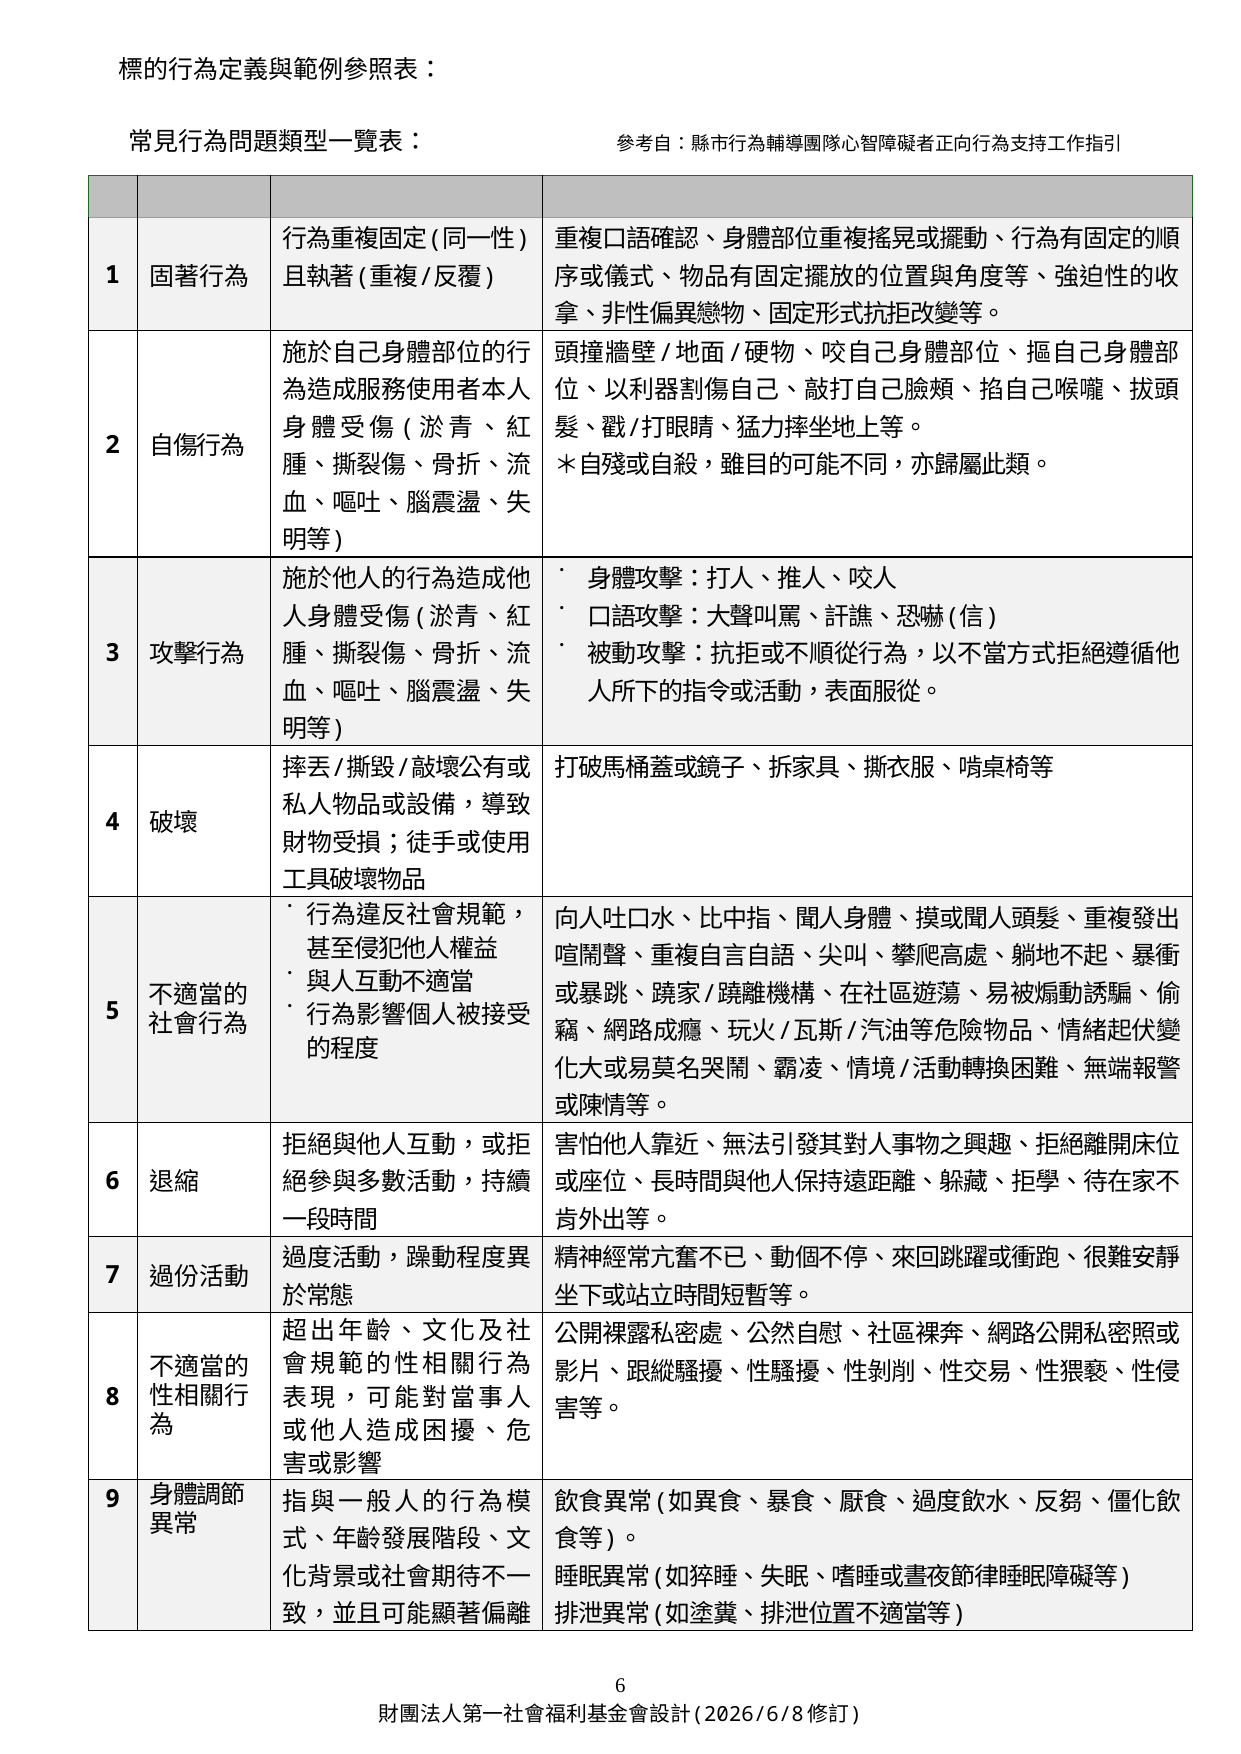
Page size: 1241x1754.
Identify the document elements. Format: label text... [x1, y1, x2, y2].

table_cell 重複口語確認、身體部位重複搖晃或擺動、行為有固定的順序或儀式、物品有固定擺放的位置與角度等、強迫性的收拿、非性偏異戀物、固定形式抗拒改變等。 [543, 218, 1192, 330]
table_cell 不適當的性相關行為 [138, 1313, 270, 1479]
text 標的行為定義與範例參照表： [118, 50, 1122, 86]
table_cell 拒絕與他人互動，或拒絕參與多數活動，持續一段時間 [271, 1123, 542, 1236]
table_cell 破壞 [138, 746, 270, 896]
table_cell 1 [89, 218, 137, 330]
text 常見行為問題類型一覽表： 參考自：縣市行為輔導團隊心智障礙者正向行為支持工作指引 [118, 121, 1122, 157]
table_cell 打破馬桶蓋或鏡子、拆家具、撕衣服、啃桌椅等 [543, 746, 1192, 896]
table_cell 不適當的 社會行為 [138, 897, 270, 1122]
table_cell 公開裸露私密處、公然自慰、社區裸奔、網路公開私密照或影片、跟縱騷擾、性騷擾、性剝削、性交易、性猥褻、性侵害等。 [543, 1313, 1192, 1479]
table_cell 施於他人的行為造成他人身體受傷(淤青、紅腫、撕裂傷、骨折、流血、嘔吐、腦震盪、失明等) [271, 558, 542, 745]
table_cell 2 [89, 331, 137, 556]
table_cell 行為重複固定(同一性)且執著(重複/反覆) [271, 218, 542, 330]
table_cell 退縮 [138, 1123, 270, 1236]
table_cell 過份活動 [138, 1237, 270, 1312]
table_cell 7 [89, 1237, 137, 1312]
table_cell 害怕他人靠近、無法引發其對人事物之興趣、拒絕離開床位或座位、長時間與他人保持遠距離、躲藏、拒學、待在家不肯外出等。 [543, 1123, 1192, 1236]
table_cell 向人吐口水、比中指、聞人身體、摸或聞人頭髮、重複發出喧鬧聲、重複自言自語、尖叫、攀爬高處、躺地不起、暴衝或暴跳、蹺家/蹺離機構、在社區遊蕩、易被煽動誘騙、偷竊、網路成癮、玩火/瓦斯/汽油等危險物品、情緒起伏變化大或易莫名哭鬧、霸凌、情境/活動轉換困難、無端報警或陳情等。 [543, 897, 1192, 1122]
table_cell 飲食異常(如異食、暴食、厭食、過度飲水、反芻、僵化飲食等)。 睡眠異常(如猝睡、失眠、嗜睡或晝夜節律睡眠障礙等) 排泄異常(如塗糞、排泄位置不適當等) [543, 1480, 1192, 1630]
table_cell 固著行為 [138, 218, 270, 330]
table_header [543, 176, 1192, 217]
table_header [89, 176, 137, 217]
table_cell 摔丟/撕毀/敲壞公有或私人物品或設備，導致財物受損；徒手或使用工具破壞物品 [271, 746, 542, 896]
table_cell 指與一般人的行為模式、年齡發展階段、文化背景或社會期待不一致，並且可能顯著偏離 [271, 1480, 542, 1630]
table_header [271, 176, 542, 217]
table_cell 行為違反社會規範，甚至侵犯他人權益 與人互動不適當 行為影響個人被接受的程度 [271, 897, 542, 1122]
table_cell 自傷行為 [138, 331, 270, 556]
table_cell 超出年齡、文化及社會規範的性相關行為表現，可能對當事人或他人造成困擾、危害或影響 [271, 1313, 542, 1479]
table_cell 攻擊行為 [138, 558, 270, 745]
table_cell 6 [89, 1123, 137, 1236]
table_cell 4 [89, 746, 137, 896]
table_cell 施於自己身體部位的行為造成服務使用者本人身體受傷(淤青、紅腫、撕裂傷、骨折、流血、嘔吐、腦震盪、失明等) [271, 331, 542, 556]
table_cell 3 [89, 558, 137, 745]
table_cell 過度活動，躁動程度異於常態 [271, 1237, 542, 1312]
table_cell 頭撞牆壁/地面/硬物、咬自己身體部位、摳自己身體部位、以利器割傷自己、敲打自己臉頰、掐自己喉嚨、拔頭髮、戳/打眼睛、猛力摔坐地上等。 ＊自殘或自殺，雖目的可能不同，亦歸屬此類。 [543, 331, 1192, 556]
table_cell 身體攻擊：打人、推人、咬人 口語攻擊：大聲叫罵、訐譙、恐嚇(信) 被動攻擊：抗拒或不順從行為，以不當方式拒絕遵循他人所下的指令或活動，表面服從。 [543, 558, 1192, 745]
table_cell 身體調節異常 [138, 1480, 270, 1630]
table_cell 5 [89, 897, 137, 1122]
table_cell 8 [89, 1313, 137, 1479]
table_cell 精神經常亢奮不已、動個不停、來回跳躍或衝跑、很難安靜坐下或站立時間短暫等。 [543, 1237, 1192, 1312]
table_header [138, 176, 270, 217]
table_cell 9 [89, 1480, 137, 1630]
